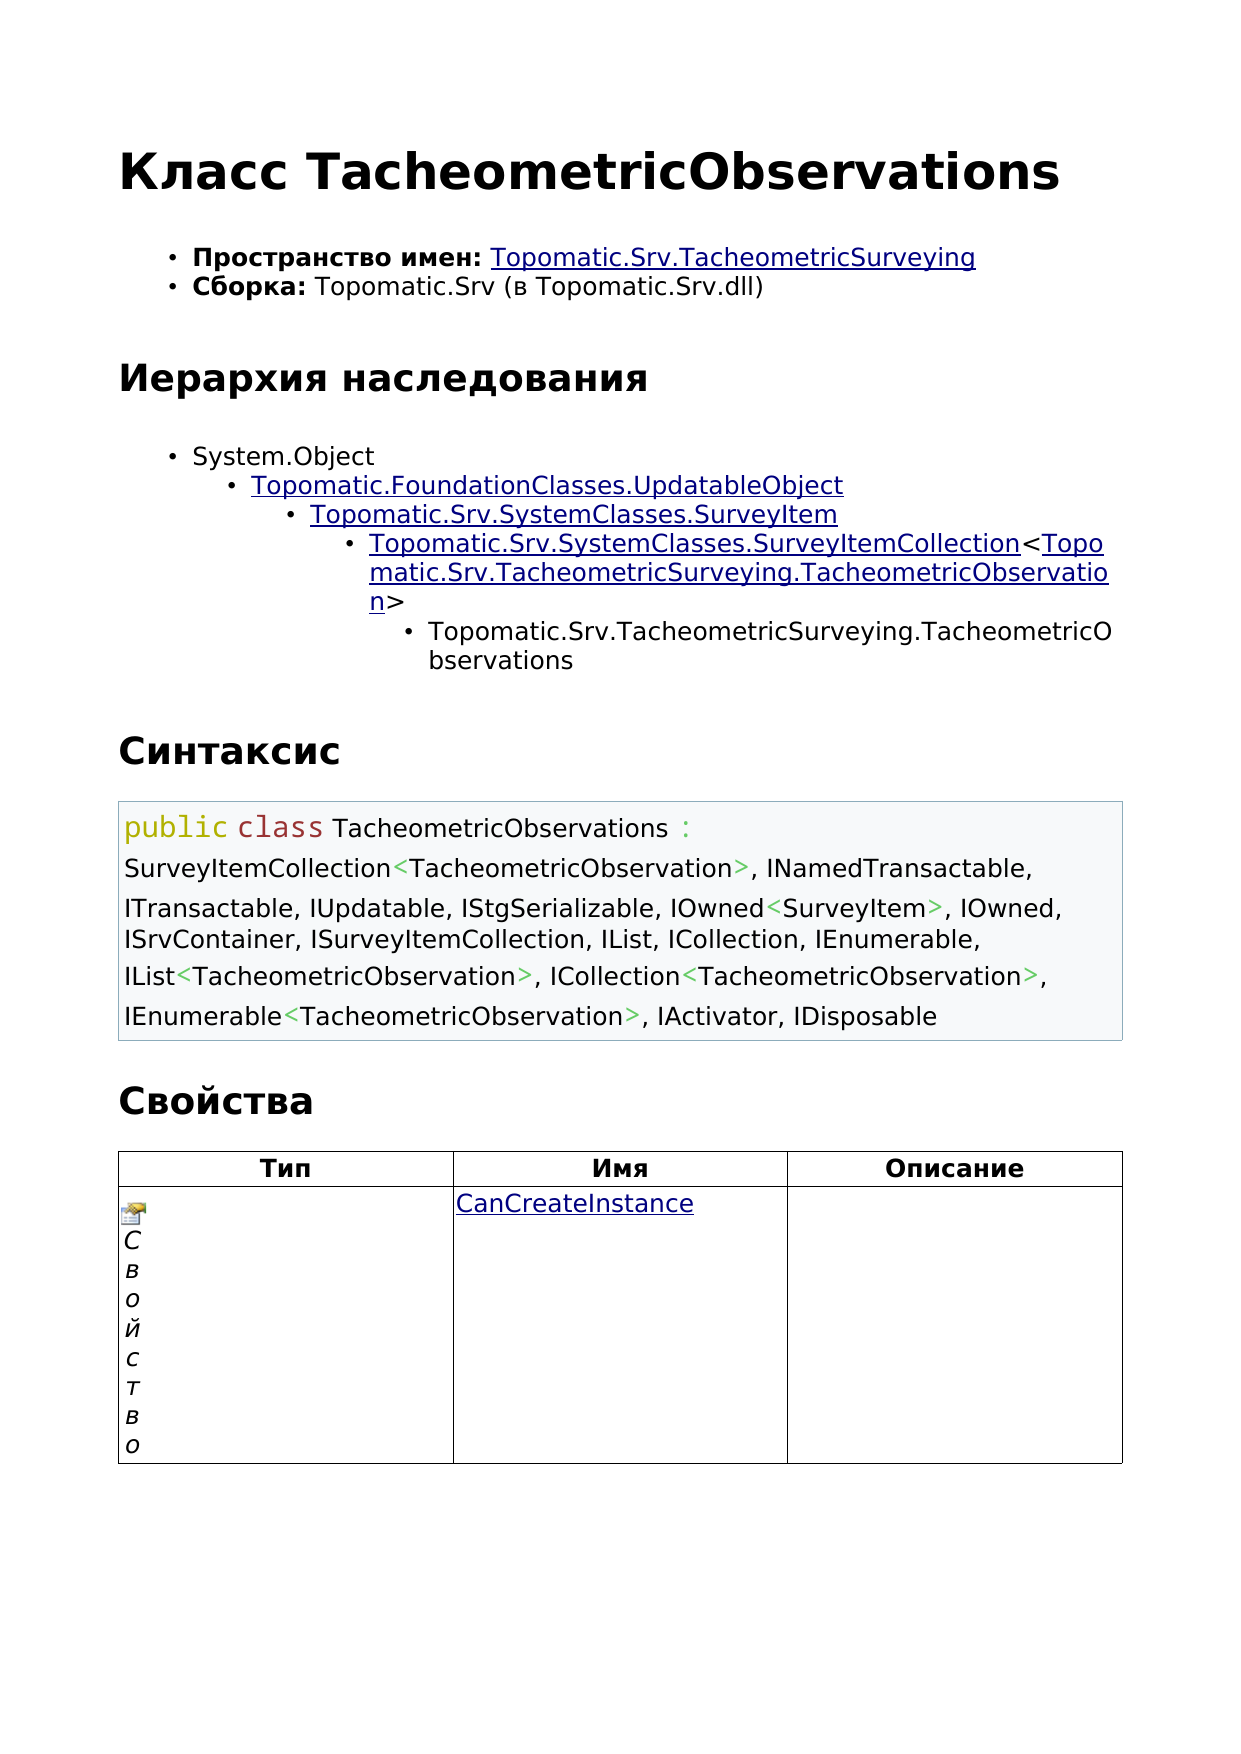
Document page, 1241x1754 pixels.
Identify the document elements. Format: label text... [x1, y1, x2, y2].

table_cell [788, 1187, 1122, 1463]
table_header public class TacheometricObservations : SurveyItemCollection<TacheometricObservation>, INamedTransactable, ITransactable, IUpdatable, IStgSerializable, IOwned<SurveyItem>, IOwned, ISrvContainer, ISurveyItemCollection, IList, ICollection, IEnumerable, IList<TacheometricObservation>, ICollection<TacheometricObservation>, IEnumerable<TacheometricObservation>, IActivator, IDisposable [119, 802, 1122, 1040]
list System.Object [177, 442, 1122, 471]
table_header Описание [788, 1152, 1122, 1186]
table_header Тип [119, 1152, 453, 1186]
list Сборка: Topomatic.Srv (в Topomatic.Srv.dll) [177, 272, 1122, 302]
list Пространство имен: Topomatic.Srv.TacheometricSurveying [177, 243, 1122, 272]
list Topomatic.Srv.SystemClasses.SurveyItemCollection<Topomatic.Srv.TacheometricSurveying.TacheometricObservation> [354, 529, 1122, 617]
picture [121, 1201, 147, 1227]
subtitle Синтаксис [118, 729, 1122, 773]
subtitle Класс TacheometricObservations [118, 143, 1122, 201]
list Topomatic.Srv.SystemClasses.SurveyItem [295, 500, 1122, 529]
subtitle Иерархия наследования [118, 356, 1122, 400]
table_cell CanCreateInstance [454, 1187, 787, 1463]
table_cell [119, 1187, 453, 1463]
subtitle Свойства [118, 1080, 1122, 1123]
table_header Имя [454, 1152, 787, 1186]
list Topomatic.Srv.TacheometricSurveying.TacheometricObservations [413, 617, 1122, 675]
list Topomatic.FoundationClasses.UpdatableObject [236, 471, 1122, 500]
